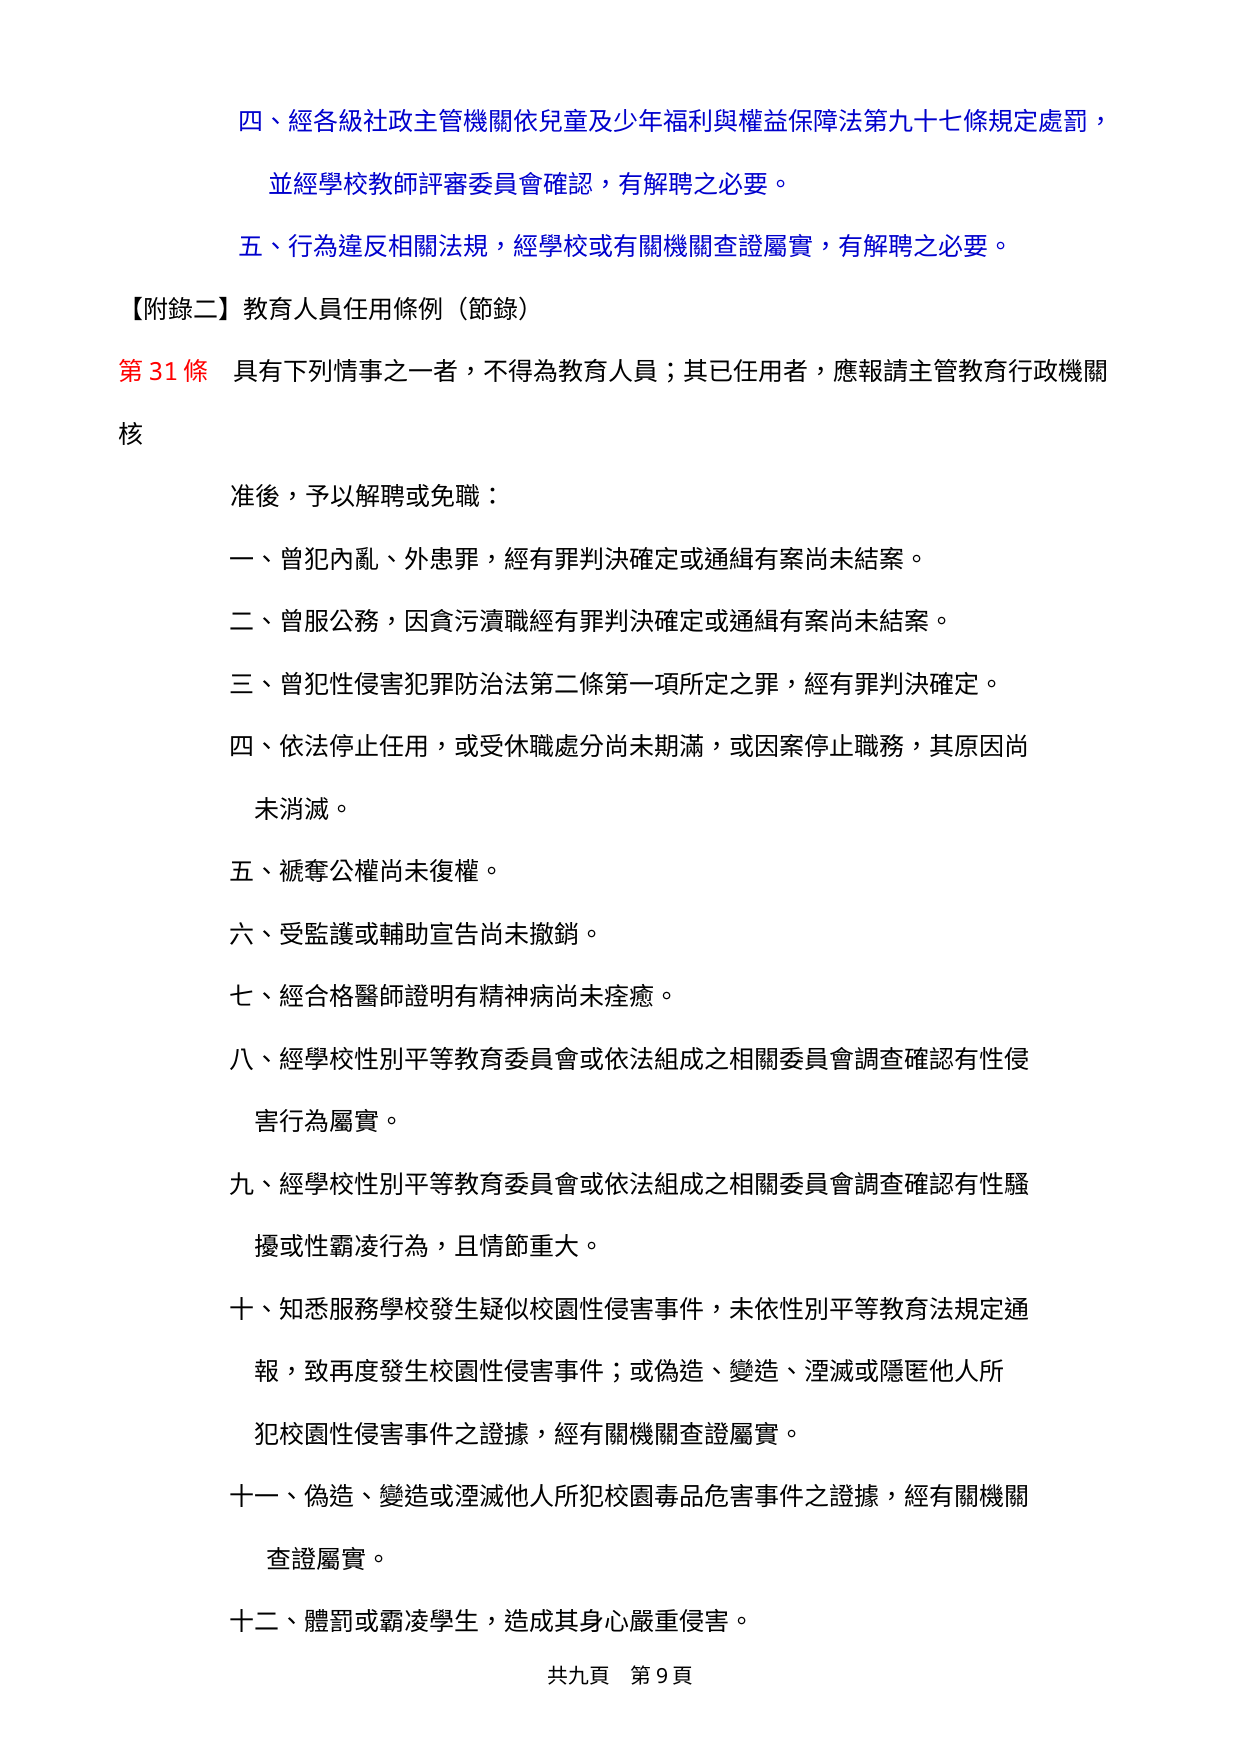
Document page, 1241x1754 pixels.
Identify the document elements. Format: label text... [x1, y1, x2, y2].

text 十一、偽造、變造或湮滅他人所犯校園毒品危害事件之證據，經有關機關 [118, 1453, 1122, 1516]
text 准後，予以解聘或免職： [118, 453, 1122, 516]
text 五、褫奪公權尚未復權。 [118, 828, 1122, 891]
text 四、依法停止任用，或受休職處分尚未期滿，或因案停止職務，其原因尚 [118, 703, 1122, 766]
text 查證屬實。 [118, 1516, 1122, 1578]
text 十二、體罰或霸凌學生，造成其身心嚴重侵害。 [118, 1578, 1122, 1641]
text 害行為屬實。 [118, 1078, 1122, 1141]
text 五、行為違反相關法規，經學校或有關機關查證屬實，有解聘之必要。 [118, 203, 1122, 266]
text 三、曾犯性侵害犯罪防治法第二條第一項所定之罪，經有罪判決確定。 [118, 641, 1122, 703]
text 四、經各級社政主管機關依兒童及少年福利與權益保障法第九十七條規定處罰，並經學校教師評審委員會確認，有解聘之必要。 [118, 78, 1122, 203]
text 【附錄二】教育人員任用條例（節錄） [118, 266, 1122, 328]
text 十、知悉服務學校發生疑似校園性侵害事件，未依性別平等教育法規定通 [118, 1266, 1122, 1328]
text 第31條 具有下列情事之一者，不得為教育人員；其已任用者，應報請主管教育行政機關核 [118, 328, 1122, 453]
text 八、經學校性別平等教育委員會或依法組成之相關委員會調查確認有性侵 [118, 1016, 1122, 1078]
text 六、受監護或輔助宣告尚未撤銷。 [118, 891, 1122, 953]
text 一、曾犯內亂、外患罪，經有罪判決確定或通緝有案尚未結案。 [118, 516, 1122, 578]
text 未消滅。 [118, 766, 1122, 828]
text 擾或性霸凌行為，且情節重大。 [118, 1203, 1122, 1266]
text 犯校園性侵害事件之證據，經有關機關查證屬實。 [118, 1391, 1122, 1453]
text 七、經合格醫師證明有精神病尚未痊癒。 [118, 953, 1122, 1016]
text 九、經學校性別平等教育委員會或依法組成之相關委員會調查確認有性騷 [118, 1141, 1122, 1203]
text 報，致再度發生校園性侵害事件；或偽造、變造、湮滅或隱匿他人所 [118, 1328, 1122, 1391]
text 二、曾服公務，因貪污瀆職經有罪判決確定或通緝有案尚未結案。 [118, 578, 1122, 641]
